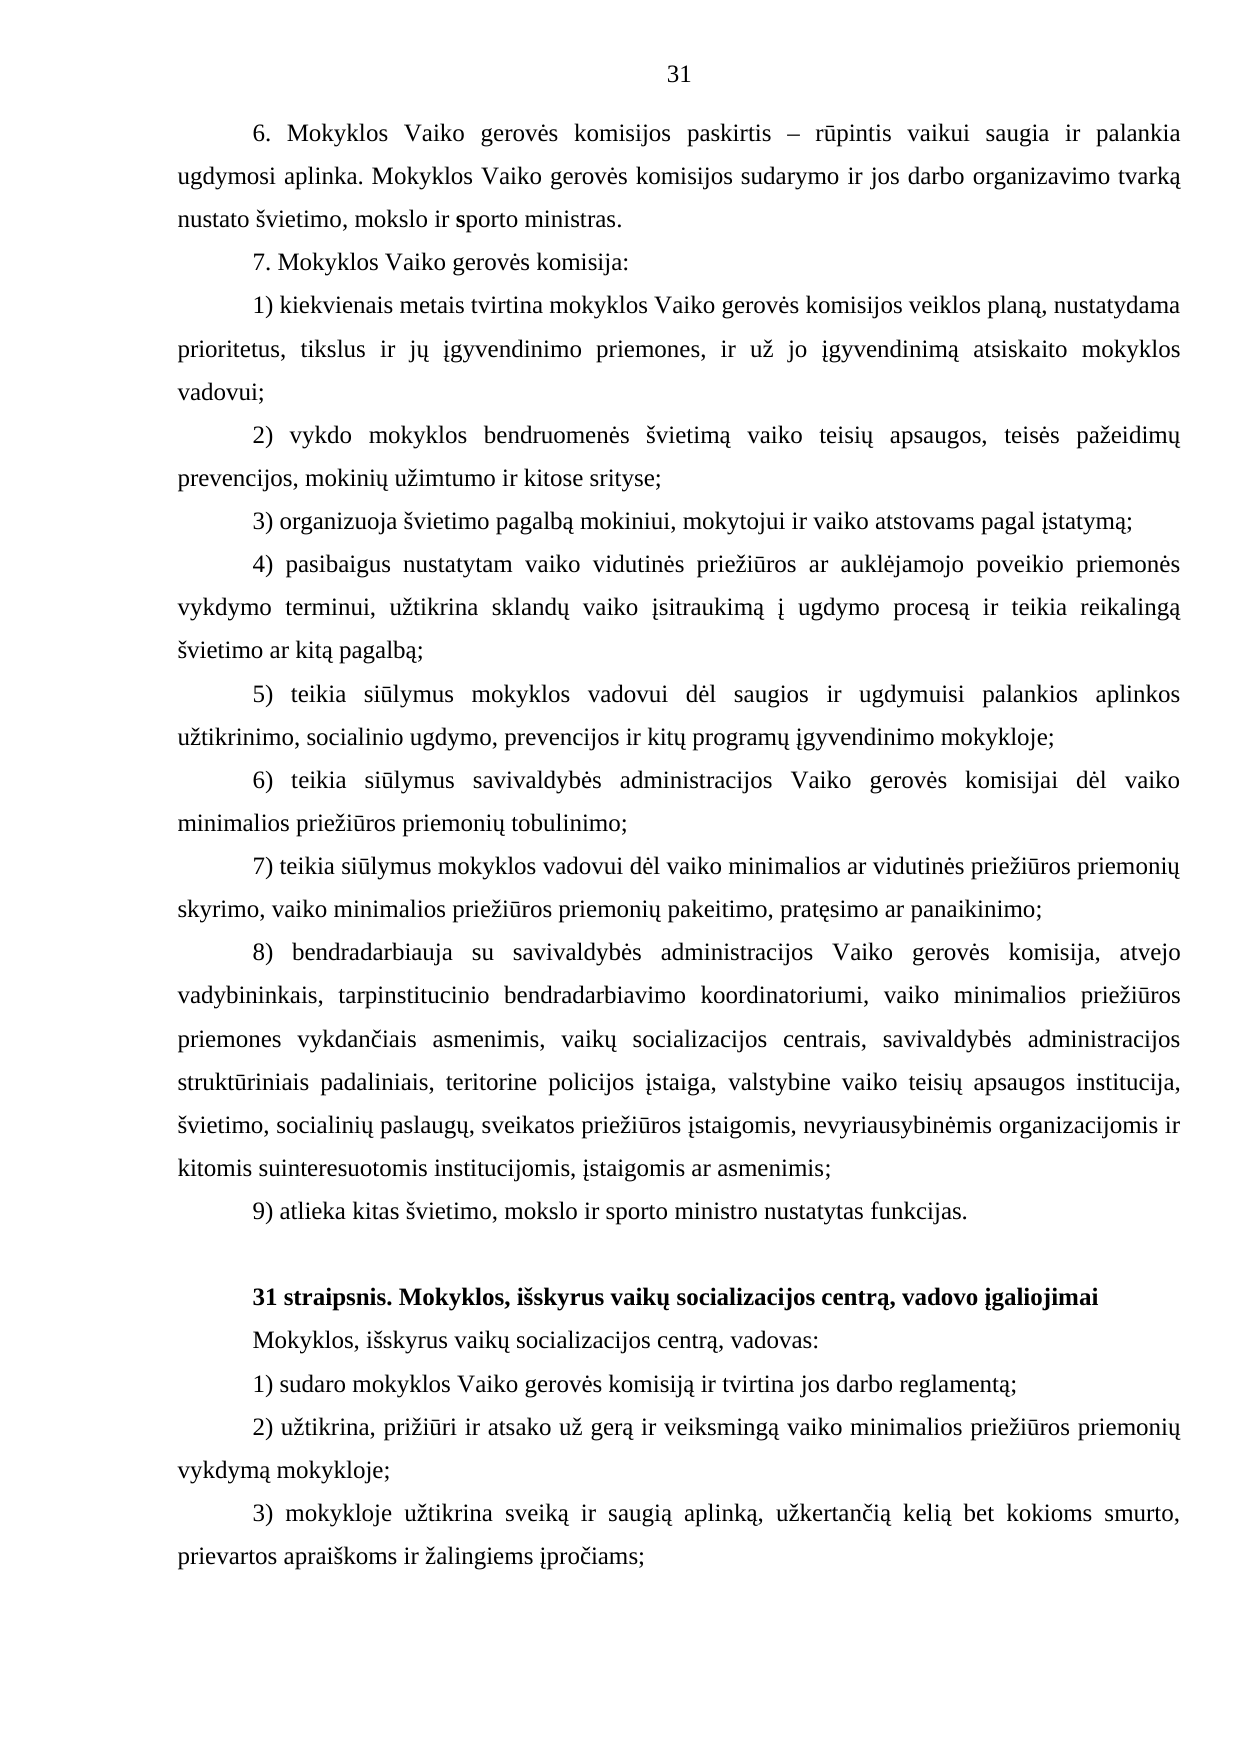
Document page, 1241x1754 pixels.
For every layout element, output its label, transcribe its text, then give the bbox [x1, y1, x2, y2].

text 8) bendradarbiauja su savivaldybės administracijos Vaiko gerovės komisija, atvejo vadybininkais, tarpinstitucinio bendradarbiavimo koordinatoriumi, vaiko minimalios priežiūros priemones vykdančiais asmenimis, vaikų socializacijos centrais, savivaldybės administracijos struktūriniais padaliniais, teritorine policijos įstaiga, valstybine vaiko teisių apsaugos institucija, švietimo, socialinių paslaugų, sveikatos priežiūros įstaigomis, nevyriausybinėmis organizacijomis ir kitomis suinteresuotomis institucijomis, įstaigomis ar asmenimis; [177, 937, 1181, 1182]
text 3) organizuoja švietimo pagalbą mokiniui, mokytojui ir vaiko atstovams pagal įstatymą; [177, 506, 1181, 535]
text 7. Mokyklos Vaiko gerovės komisija: [177, 247, 1181, 276]
text Mokyklos, išskyrus vaikų socializacijos centrą, vadovas: [177, 1326, 1181, 1354]
text 1) kiekvienais metais tvirtina mokyklos Vaiko gerovės komisijos veiklos planą, nustatydama prioritetus, tikslus ir jų įgyvendinimo priemones, ir už jo įgyvendinimą atsiskaito mokyklos vadovui; [177, 291, 1181, 406]
text 4) pasibaigus nustatytam vaiko vidutinės priežiūros ar auklėjamojo poveikio priemonės vykdymo terminui, užtikrina sklandų vaiko įsitraukimą į ugdymo procesą ir teikia reikalingą švietimo ar kitą pagalbą; [177, 549, 1181, 664]
text 5) teikia siūlymus mokyklos vadovui dėl saugios ir ugdymuisi palankios aplinkos užtikrinimo, socialinio ugdymo, prevencijos ir kitų programų įgyvendinimo mokykloje; [177, 679, 1181, 751]
text 6. Mokyklos Vaiko gerovės komisijos paskirtis – rūpintis vaikui saugia ir palankia ugdymosi aplinka. Mokyklos Vaiko gerovės komisijos sudarymo ir jos darbo organizavimo tvarką nustato švietimo, mokslo ir sporto ministras. [177, 118, 1181, 233]
text 6) teikia siūlymus savivaldybės administracijos Vaiko gerovės komisijai dėl vaiko minimalios priežiūros priemonių tobulinimo; [177, 765, 1181, 837]
text 3) mokykloje užtikrina sveiką ir saugią aplinką, užkertančią kelią bet kokioms smurto, prievartos apraiškoms ir žalingiems įpročiams; [177, 1498, 1181, 1570]
text 31 straipsnis. Mokyklos, išskyrus vaikų socializacijos centrą, vadovo įgaliojimai [177, 1282, 1181, 1311]
text 1) sudaro mokyklos Vaiko gerovės komisiją ir tvirtina jos darbo reglamentą; [177, 1369, 1181, 1397]
text 7) teikia siūlymus mokyklos vadovui dėl vaiko minimalios ar vidutinės priežiūros priemonių skyrimo, vaiko minimalios priežiūros priemonių pakeitimo, pratęsimo ar panaikinimo; [177, 851, 1181, 923]
text 9) atlieka kitas švietimo, mokslo ir sporto ministro nustatytas funkcijas. [177, 1196, 1181, 1225]
text 2) užtikrina, prižiūri ir atsako už gerą ir veiksmingą vaiko minimalios priežiūros priemonių vykdymą mokykloje; [177, 1412, 1181, 1484]
text 2) vykdo mokyklos bendruomenės švietimą vaiko teisių apsaugos, teisės pažeidimų prevencijos, mokinių užimtumo ir kitose srityse; [177, 420, 1181, 492]
